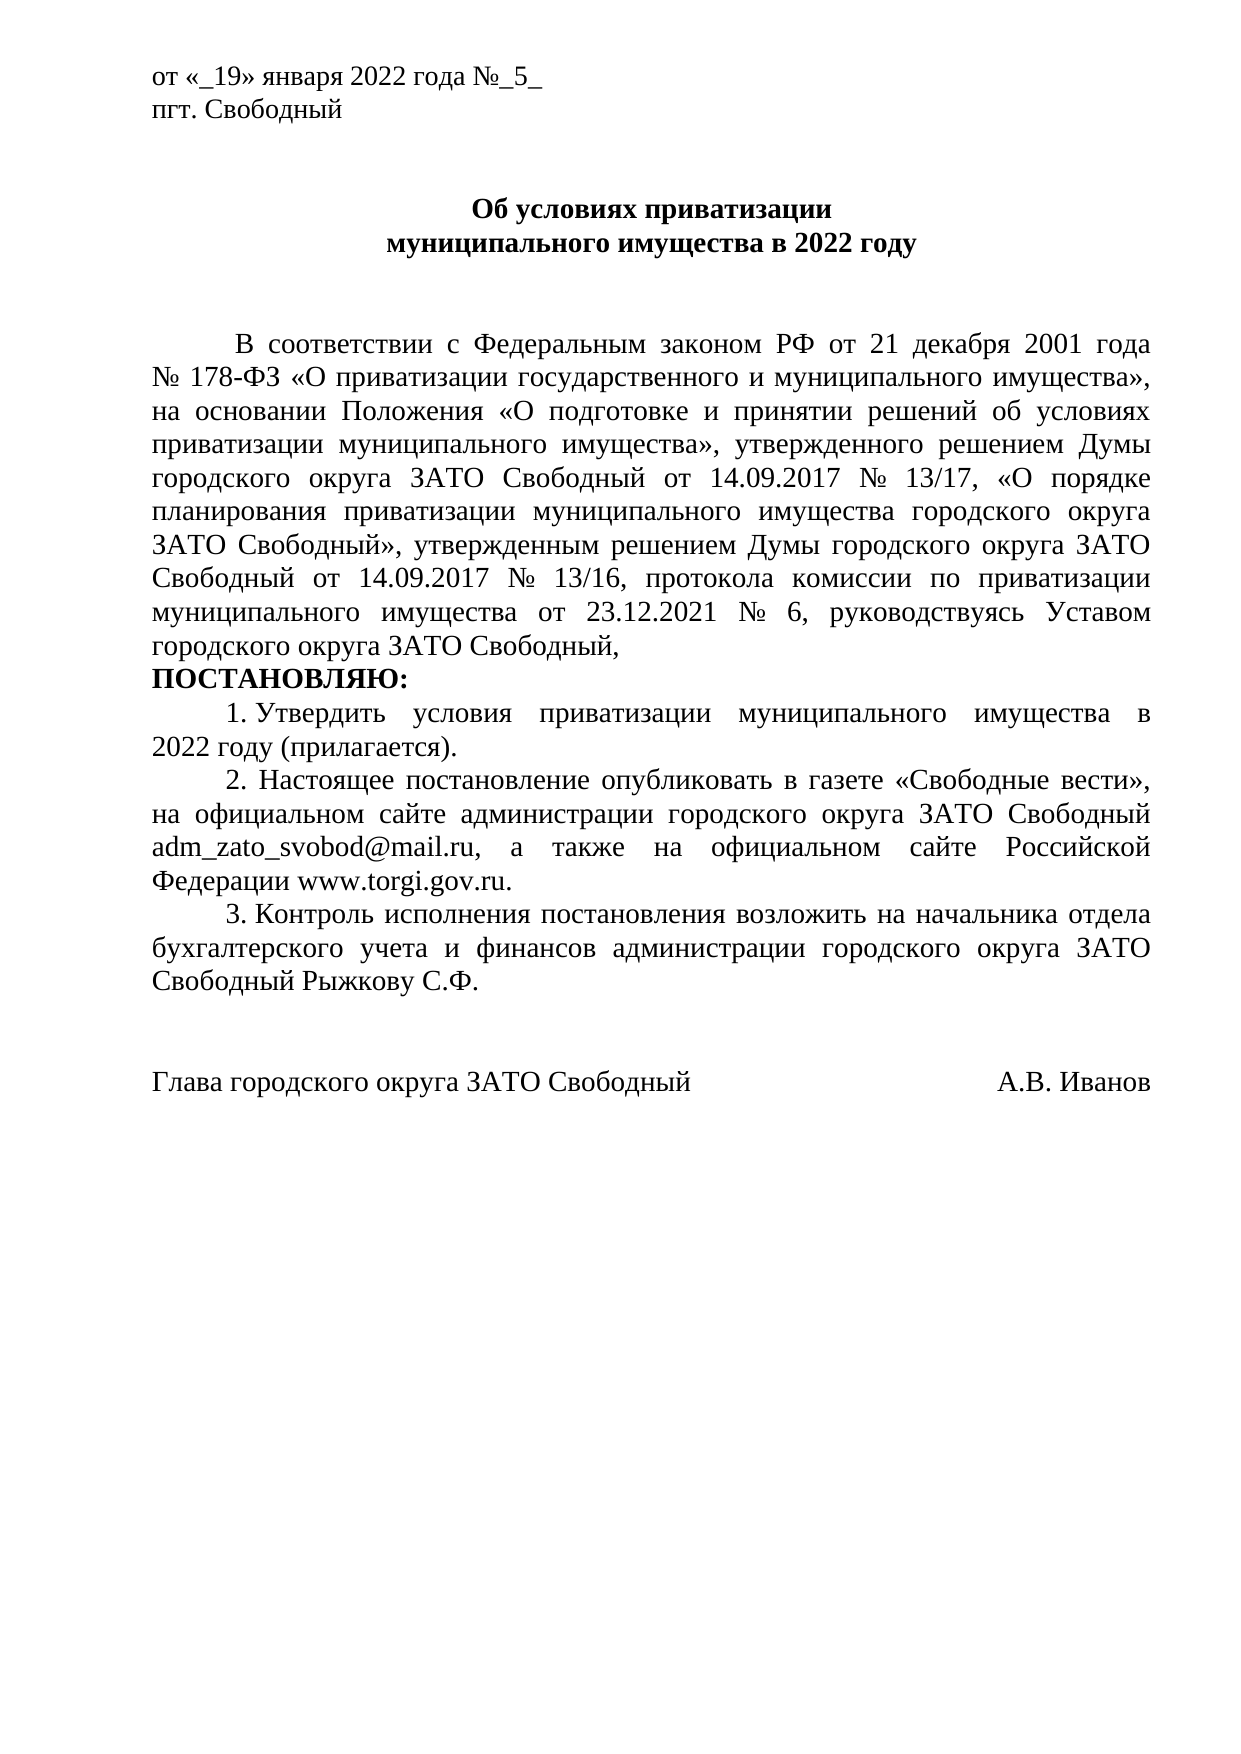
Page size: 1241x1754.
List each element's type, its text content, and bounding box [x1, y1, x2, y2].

text от «_19» января 2022 года №_5_ [152, 59, 1152, 91]
text пгт. Свободный [152, 91, 1152, 125]
text 1. Утвердить условия приватизации муниципального имущества в 2022 году (прилагается). [152, 695, 1152, 762]
text 2. Настоящее постановление опубликовать в газете «Свободные вести», на официальном сайте администрации городского округа ЗАТО Свободный adm_zato_svobod@mail.ru, а также на официальном сайте Российской Федерации www.torgi.gov.ru. [152, 762, 1152, 896]
text В соответствии с Федеральным законом РФ от 21 декабря 2001 года № 178-ФЗ «О приватизации государственного и муниципального имущества», на основании Положения «О подготовке и принятии решений об условиях приватизации муниципального имущества», утвержденного решением Думы городского округа ЗАТО Свободный от 14.09.2017 № 13/17, «О порядке планирования приватизации муниципального имущества городского округа ЗАТО Свободный», утвержденным решением Думы городского округа ЗАТО Свободный от 14.09.2017 № 13/16, протокола комиссии по приватизации муниципального имущества от 23.12.2021 № 6, руководствуясь Уставом городского округа ЗАТО Свободный, [152, 326, 1152, 662]
text Об условиях приватизации [152, 192, 1152, 226]
text 3. Контроль исполнения постановления возложить на начальника отдела бухгалтерского учета и финансов администрации городского округа ЗАТО Свободный Рыжкову С.Ф. [152, 896, 1152, 997]
text муниципального имущества в 2022 году [152, 226, 1152, 293]
text ПОСТАНОВЛЯЮ: [152, 662, 1152, 695]
text Глава городского округа ЗАТО Свободный А.В. Иванов [152, 1064, 1152, 1098]
